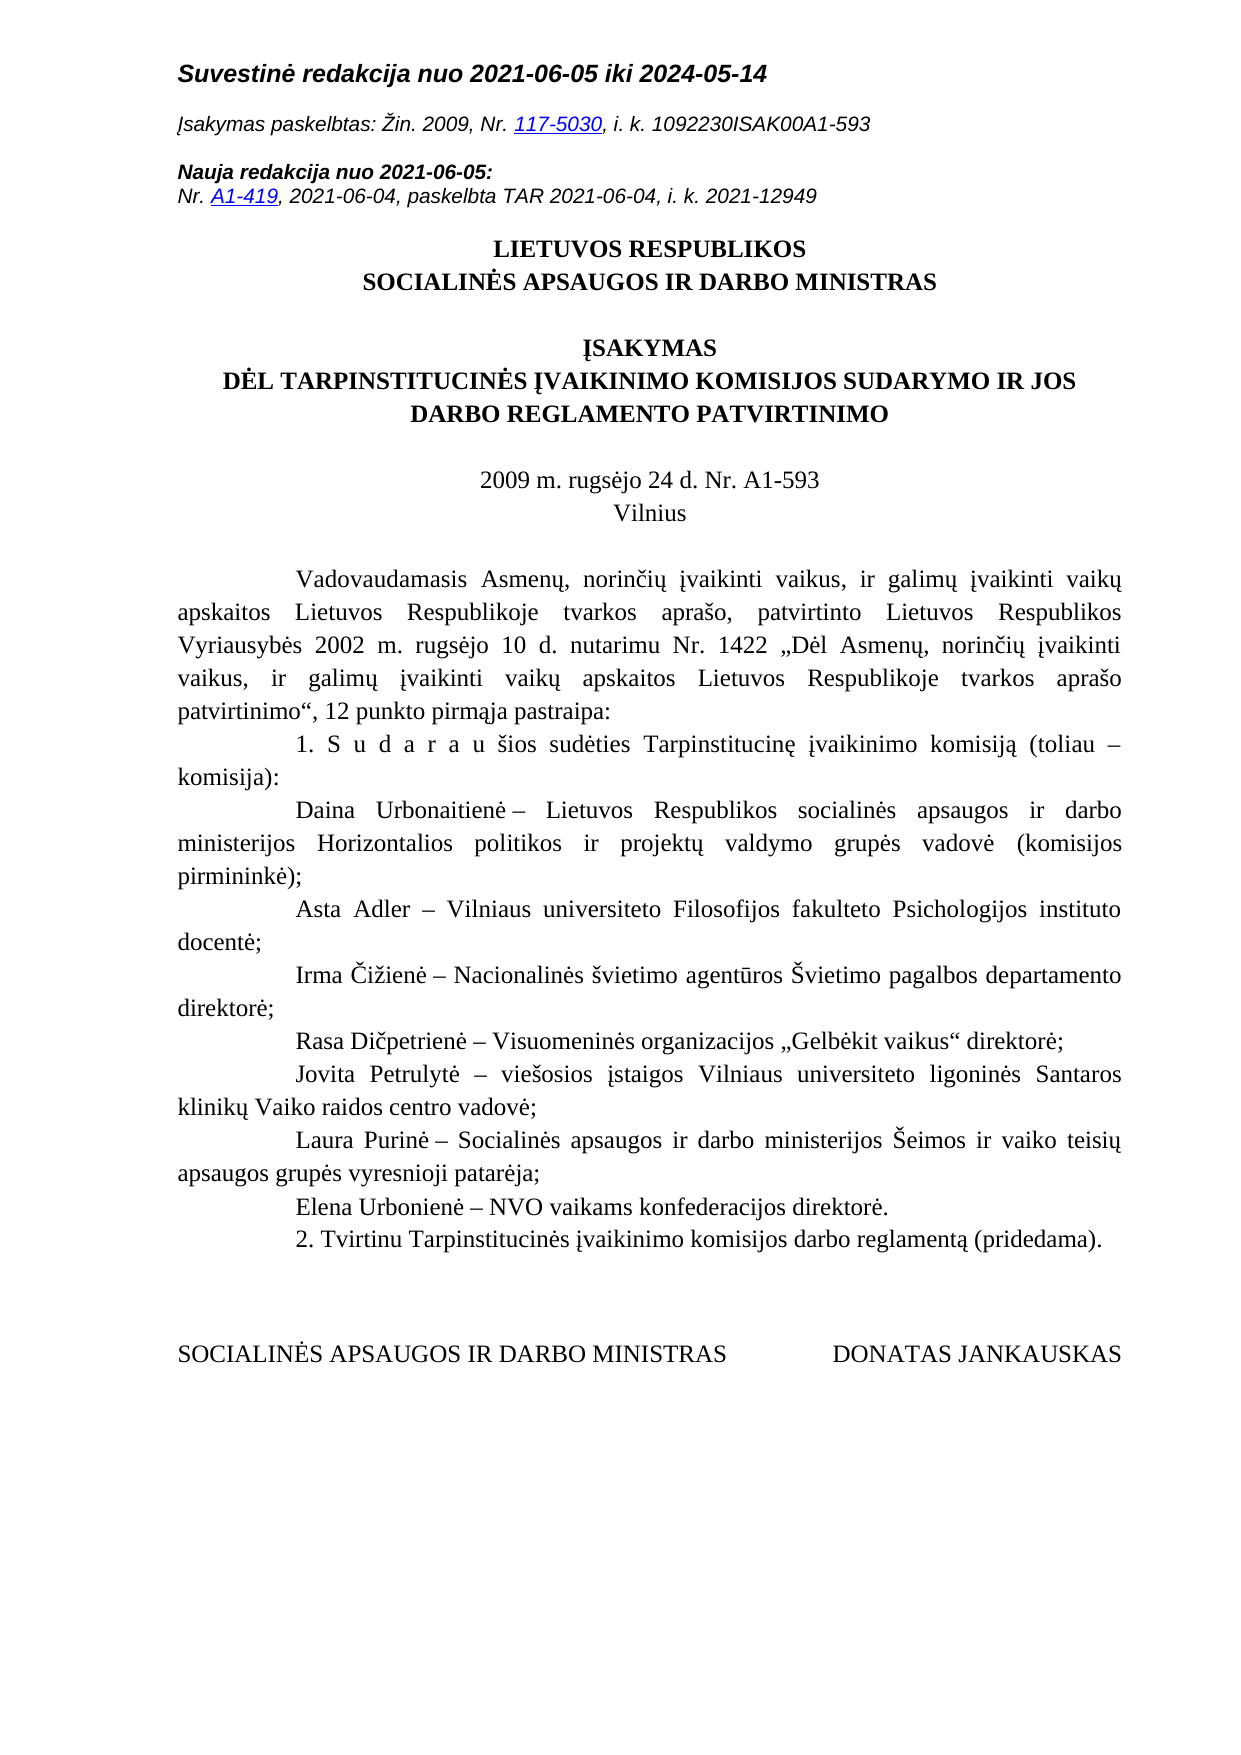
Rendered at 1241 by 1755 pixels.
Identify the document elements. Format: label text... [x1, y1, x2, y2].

text LIETUVOS RESPUBLIKOS [177, 234, 1122, 263]
text Irma Čižienė – Nacionalinės švietimo agentūros Švietimo pagalbos departamento direktorė; [177, 960, 1122, 1022]
text Nr. A1-419, 2021-06-04, paskelbta TAR 2021-06-04, i. k. 2021-12949 [177, 184, 1122, 208]
text Asta Adler – Vilniaus universiteto Filosofijos fakulteto Psichologijos instituto docentė; [177, 894, 1122, 956]
text Suvestinė redakcija nuo 2021-06-05 iki 2024-05-14 [177, 59, 1122, 88]
text SOCIALINĖS APSAUGOS IR DARBO MINISTRAS [177, 267, 1122, 296]
text Jovita Petrulytė – viešosios įstaigos Vilniaus universiteto ligoninės Santaros klinikų Vaiko raidos centro vadovė; [177, 1059, 1122, 1121]
text Socialinės apsaugos ir darbo ministras Donatas Jankauskas [177, 1339, 1122, 1368]
text Nauja redakcija nuo 2021-06-05: [177, 160, 1122, 184]
text ĮSAKYMAS [177, 333, 1122, 362]
text Rasa Dičpetrienė – Visuomeninės organizacijos „Gelbėkit vaikus“ direktorė; [177, 1026, 1122, 1055]
text 2. Tvirtinu Tarpinstitucinės įvaikinimo komisijos darbo reglamentą (pridedama). [177, 1224, 1122, 1253]
text 2009 m. rugsėjo 24 d. Nr. A1-593 Vilnius [177, 465, 1122, 527]
text 1. S u d a r a u šios sudėties Tarpinstitucinę įvaikinimo komisiją (toliau – komisija): [177, 729, 1122, 791]
text dĖL TARPINSTITUCINĖS ĮVAIKINIMO KOMISIJOS SUDARYMO IR JOS DARBO REGLAMENTO PATVIRTINIMO [177, 366, 1122, 428]
text Daina Urbonaitienė – Lietuvos Respublikos socialinės apsaugos ir darbo ministerijos Horizontalios politikos ir projektų valdymo grupės vadovė (komisijos pirmininkė); [177, 795, 1122, 890]
text Įsakymas paskelbtas: Žin. 2009, Nr. 117-5030, i. k. 1092230ISAK00A1-593 [177, 112, 1122, 136]
text Vadovaudamasis Asmenų, norinčių įvaikinti vaikus, ir galimų įvaikinti vaikų apskaitos Lietuvos Respublikoje tvarkos aprašo, patvirtinto Lietuvos Respublikos Vyriausybės 2002 m. rugsėjo 10 d. nutarimu Nr. 1422 „Dėl Asmenų, norinčių įvaikinti vaikus, ir galimų įvaikinti vaikų apskaitos Lietuvos Respublikoje tvarkos aprašo patvirtinimo“, 12 punkto pirmąja pastraipa: [177, 564, 1122, 725]
text Elena Urbonienė – NVO vaikams konfederacijos direktorė. [177, 1192, 1122, 1220]
text Laura Purinė – Socialinės apsaugos ir darbo ministerijos Šeimos ir vaiko teisių apsaugos grupės vyresnioji patarėja; [177, 1126, 1122, 1187]
